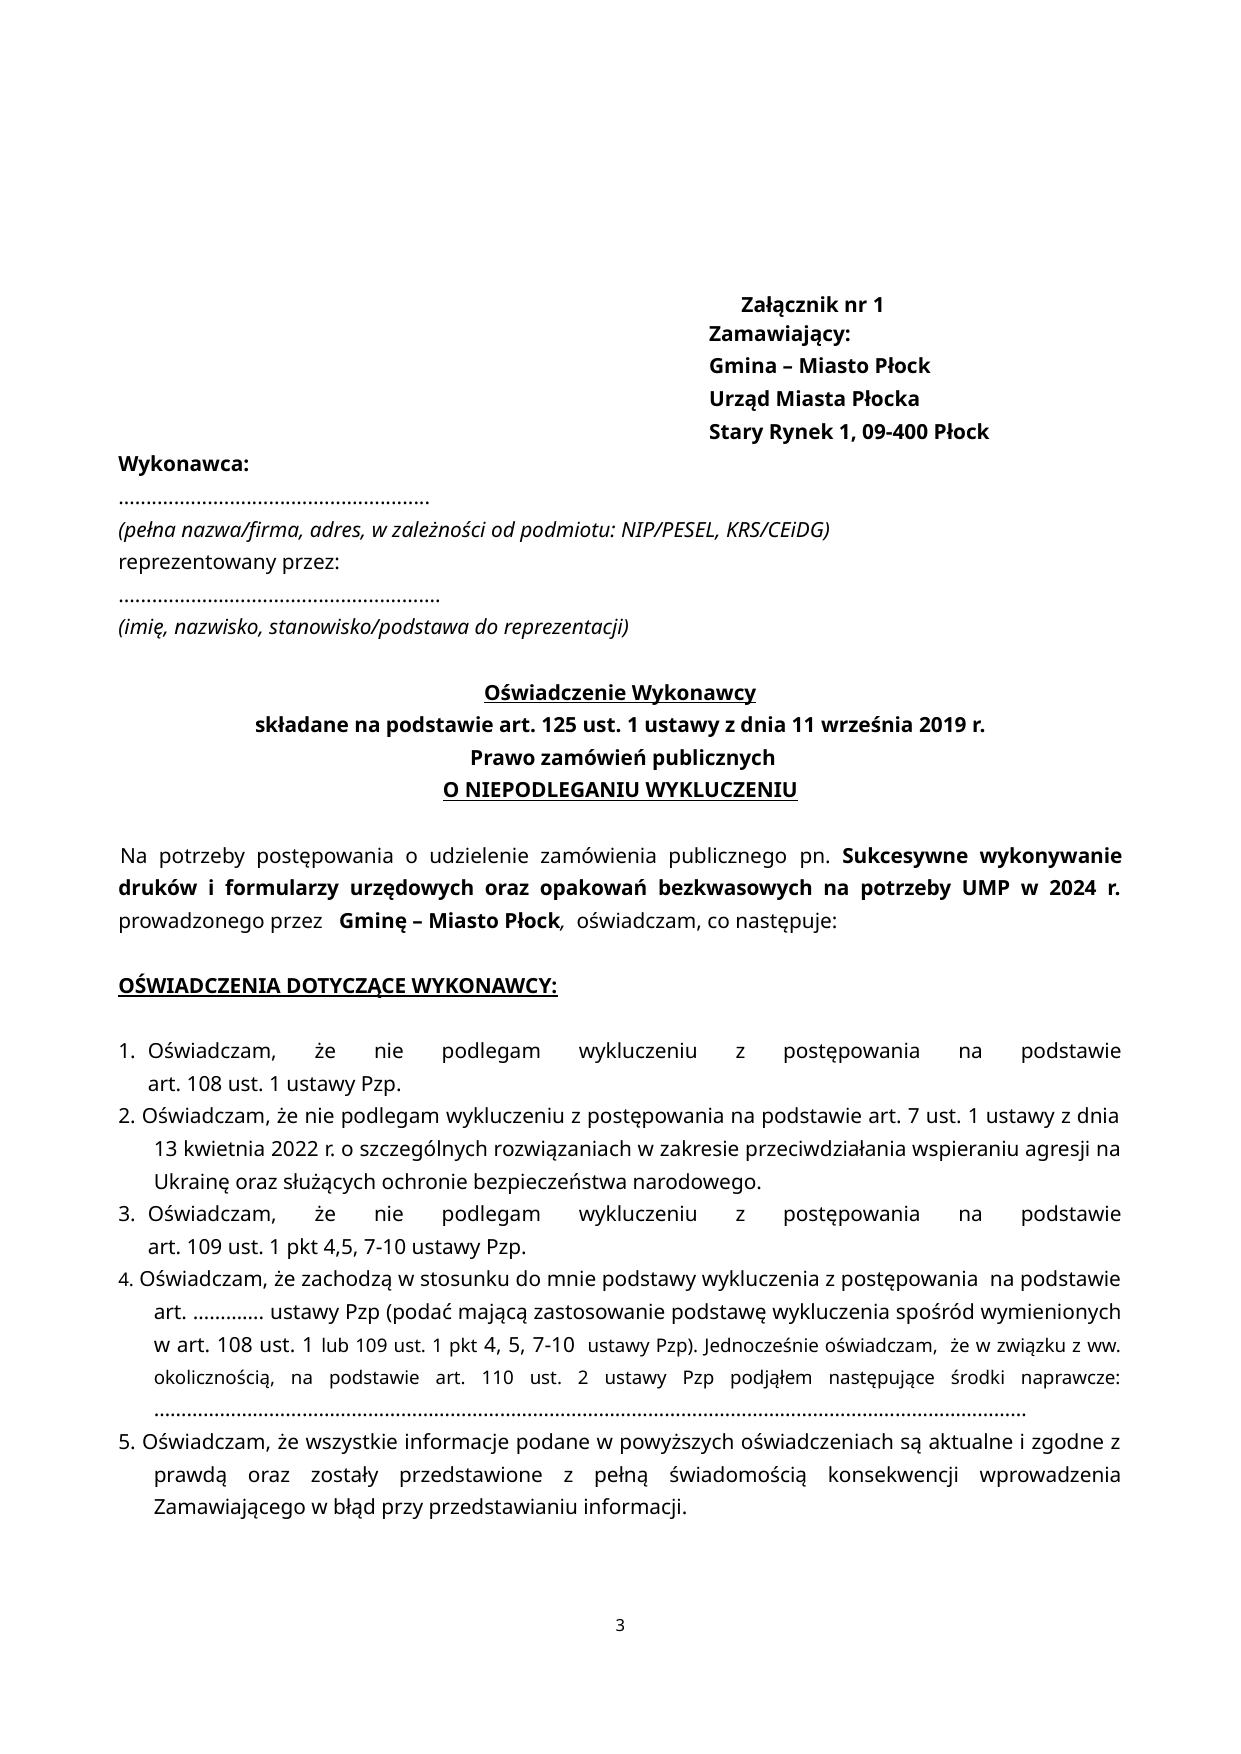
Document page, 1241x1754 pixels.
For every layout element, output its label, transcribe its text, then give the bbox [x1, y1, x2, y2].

text Prawo zamówień publicznych [118, 743, 1122, 771]
text składane na podstawie art. 125 ust. 1 ustawy z dnia 11 września 2019 r. [118, 710, 1122, 739]
text (imię, nazwisko, stanowisko/podstawa do reprezentacji) [118, 612, 1122, 641]
text 3. Oświadczam, że nie podlegam wykluczeniu z postępowania na podstawie art. 109 ust. 1 pkt 4,5, 7-10 ustawy Pzp. [118, 1199, 1122, 1260]
text .............……….................................... [118, 580, 1122, 608]
text Stary Rynek 1, 09-400 Płock [118, 417, 1122, 445]
text …..................................................... [118, 482, 1122, 511]
text Oświadczenie Wykonawcy [118, 678, 1122, 706]
text OŚWIADCZENIA DOTYCZĄCE WYKONAWCY: [118, 971, 1122, 999]
text Wykonawca: [118, 449, 1122, 478]
text 4. Oświadczam, że zachodzą w stosunku do mnie podstawy wykluczenia z postępowania na podstawie art. …………. ustawy Pzp (podać mającą zastosowanie podstawę wykluczenia spośród wymienionych w art. 108 ust. 1 lub 109 ust. 1 pkt 4, 5, 7-10 ustawy Pzp). Jednocześnie oświadczam, że w związku z ww. okolicznością, na podstawie art. 110 ust. 2 ustawy Pzp podjąłem następujące środki naprawcze: …………………………………………………………………………………………………………………………………………… [118, 1264, 1122, 1423]
text Załącznik nr 1 [118, 291, 1122, 319]
text Urząd Miasta Płocka [118, 384, 1122, 413]
text (pełna nazwa/firma, adres, w zależności od podmiotu: NIP/PESEL, KRS/CEiDG) [118, 515, 1122, 543]
text 2. Oświadczam, że nie podlegam wykluczeniu z postępowania na podstawie art. 7 ust. 1 ustawy z dnia 13 kwietnia 2022 r. o szczególnych rozwiązaniach w zakresie przeciwdziałania wspieraniu agresji na Ukrainę oraz służących ochronie bezpieczeństwa narodowego. [118, 1102, 1122, 1195]
text Zamawiający: [118, 319, 1122, 347]
text 1. Oświadczam, że nie podlegam wykluczeniu z postępowania na podstawie art. 108 ust. 1 ustawy Pzp. [118, 1036, 1122, 1097]
text Gmina – Miasto Płock [118, 352, 1122, 380]
text O NIEPODLEGANIU WYKLUCZENIU [118, 776, 1122, 804]
text 5. Oświadczam, że wszystkie informacje podane w powyższych oświadczeniach są aktualne i zgodne z prawdą oraz zostały przedstawione z pełną świadomością konsekwencji wprowadzenia Zamawiającego w błąd przy przedstawianiu informacji. [118, 1427, 1122, 1521]
text reprezentowany przez: [118, 547, 1122, 576]
text Na potrzeby postępowania o udzielenie zamówienia publicznego pn. Sukcesywne wykonywanie druków i formularzy urzędowych oraz opakowań bezkwasowych na potrzeby UMP w 2024 r. prowadzonego przez Gminę – Miasto Płock, oświadczam, co następuje: [118, 841, 1122, 934]
